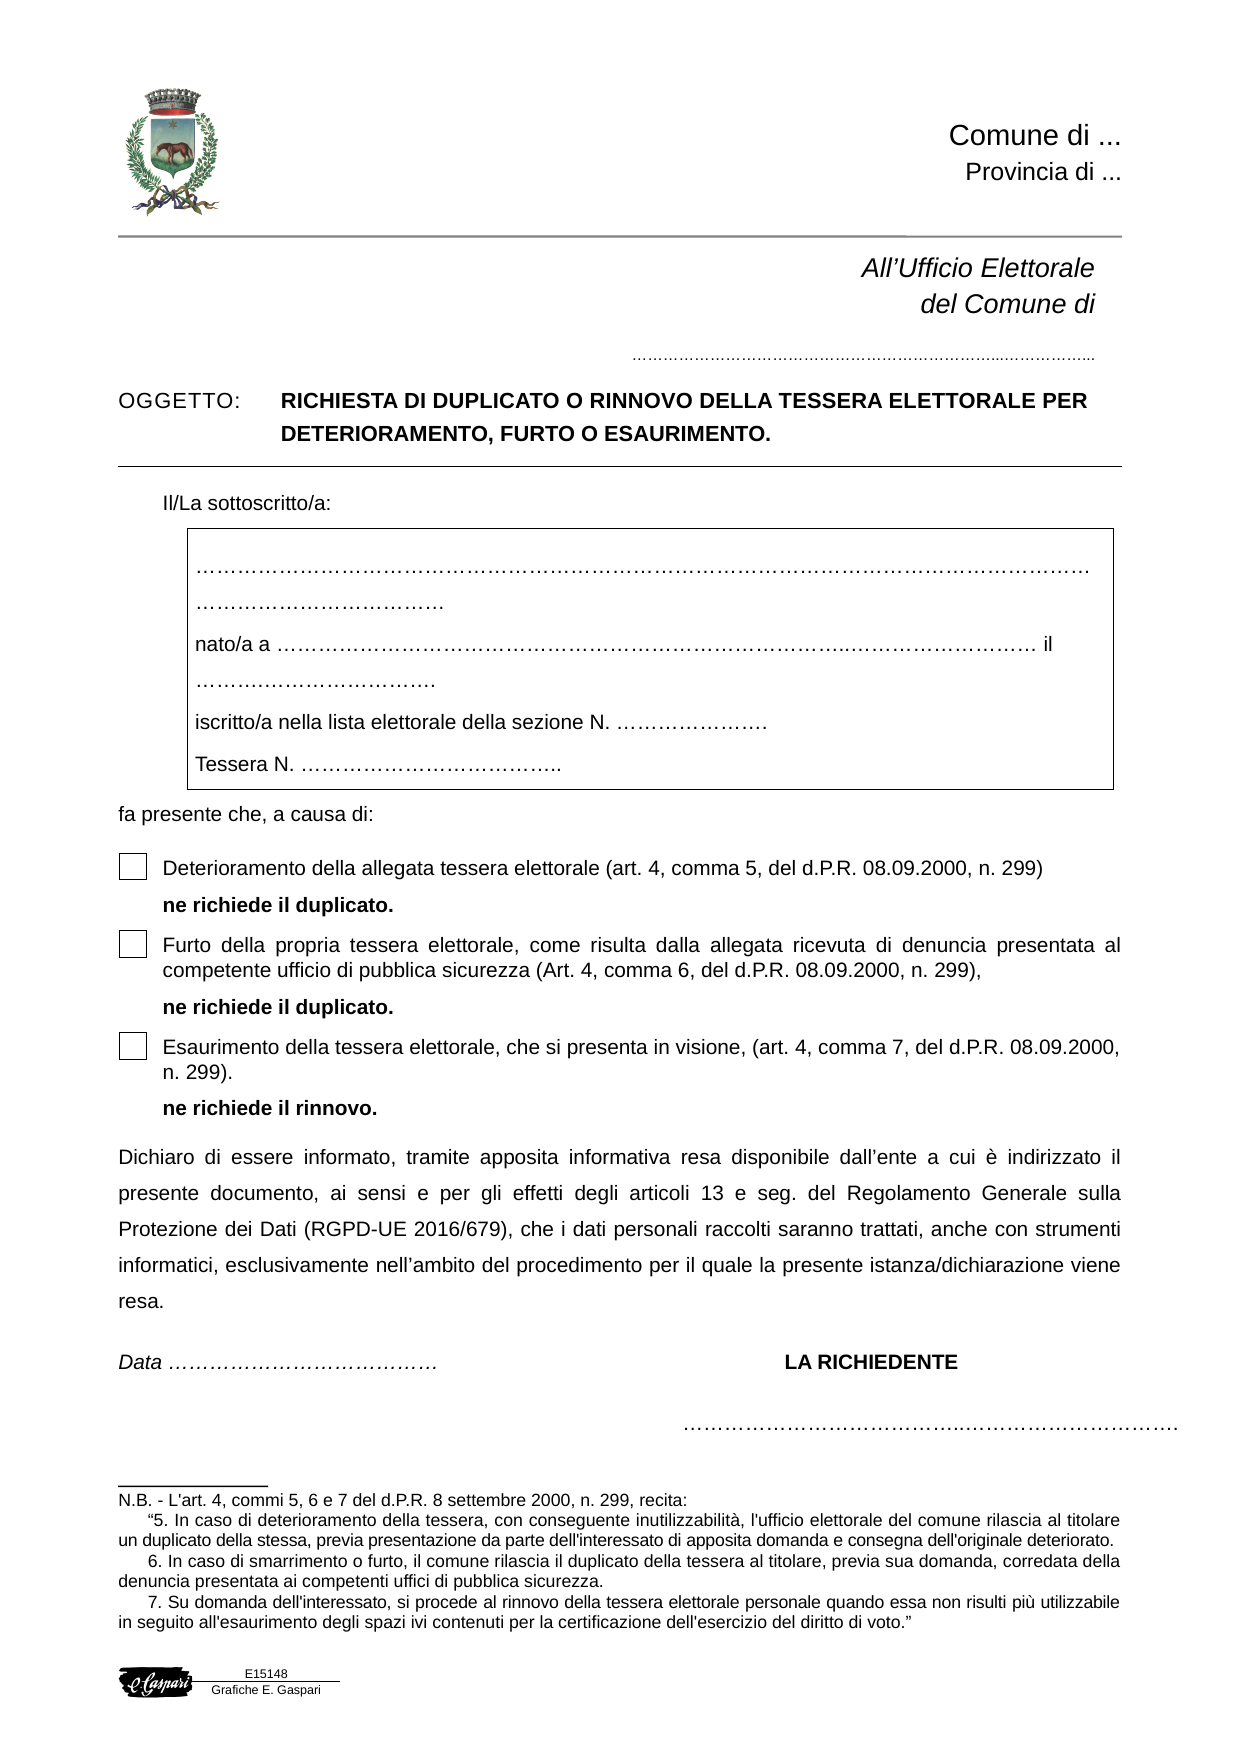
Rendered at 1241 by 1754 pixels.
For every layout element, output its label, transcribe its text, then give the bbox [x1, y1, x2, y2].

text Comune di ... [224, 118, 1122, 152]
text 6. In caso di smarrimento o furto, il comune rilascia il duplicato della tessera al titolare, previa sua domanda, corredata della denuncia presentata ai competenti uffici di pubblica sicurezza. [118, 1551, 1122, 1591]
text fa presente che, a causa di: [118, 802, 1122, 826]
text 7. Su domanda dell'interessato, si procede al rinnovo della tessera elettorale personale quando essa non risulti più utilizzabile in seguito all'esaurimento degli spazi ivi contenuti per la certificazione dell'esercizio del diritto di voto.” [118, 1591, 1122, 1632]
text del Comune di [694, 288, 1095, 319]
text Data ………………………………… LA RICHIEDENTE [118, 1350, 1122, 1374]
text ne richiede il duplicato. [118, 994, 1122, 1018]
text ne richiede il duplicato. [118, 893, 1122, 917]
text Furto della propria tessera elettorale, come risulta dalla allegata ricevuta di denuncia presentata al competente ufficio di pubblica sicurezza (Art. 4, comma 6, del d.P.R. 08.09.2000, n. 299), [118, 929, 1122, 982]
text All’Ufficio Elettorale [635, 252, 1095, 283]
text Il/La sottoscritto/a: [162, 490, 1122, 514]
text “5. In caso di deterioramento della tessera, con conseguente inutilizzabilità, l'ufficio elettorale del comune rilascia al titolare un duplicato della stessa, previa presentazione da parte dell'interessato di apposita domanda e consegna dell'originale deteriorato. [118, 1510, 1122, 1551]
text ……………………………………………………………...……………... [591, 335, 1095, 366]
text Esaurimento della tessera elettorale, che si presenta in visione, (art. 4, comma 7, del d.P.R. 08.09.2000, n. 299). [118, 1031, 1122, 1084]
text N.B. - L'art. 4, commi 5, 6 e 7 del d.P.R. 8 settembre 2000, n. 299, recita: [118, 1489, 1122, 1510]
text ne richiede il rinnovo. [118, 1096, 1122, 1120]
text Deterioramento della allegata tessera elettorale (art. 4, comma 5, del d.P.R. 08.09.2000, n. 299) [118, 852, 1122, 880]
picture [122, 87, 224, 219]
text OGGETTO: RICHIESTA DI DUPLICATO O RINNOVO DELLA TESSERA ELETTORALE PER DETERIORAMENTO, FURTO O ESAURIMENTO. [118, 388, 1122, 446]
text Dichiaro di essere informato, tramite apposita informativa resa disponibile dall’ente a cui è indirizzato il presente documento, ai sensi e per gli effetti degli articoli 13 e seg. del Regolamento Generale sulla Protezione dei Dati (RGPD-UE 2016/679), che i dati personali raccolti saranno trattati, anche con strumenti informatici, esclusivamente nell’ambito del procedimento per il quale la presente istanza/dichiarazione viene resa. [118, 1145, 1122, 1313]
picture [118, 1666, 193, 1698]
table_header ………………………………………………………………………………………………………………………………………………… nato/a a ………………………………………………………………………..……………………… il ……….……………………. iscritto/a nella lista elettorale della sezione N. …………………. Tessera N. ……………………………….. [188, 529, 1113, 788]
text …………………………………..…………………………. [118, 1411, 1122, 1435]
text Provincia di ... [224, 157, 1122, 185]
